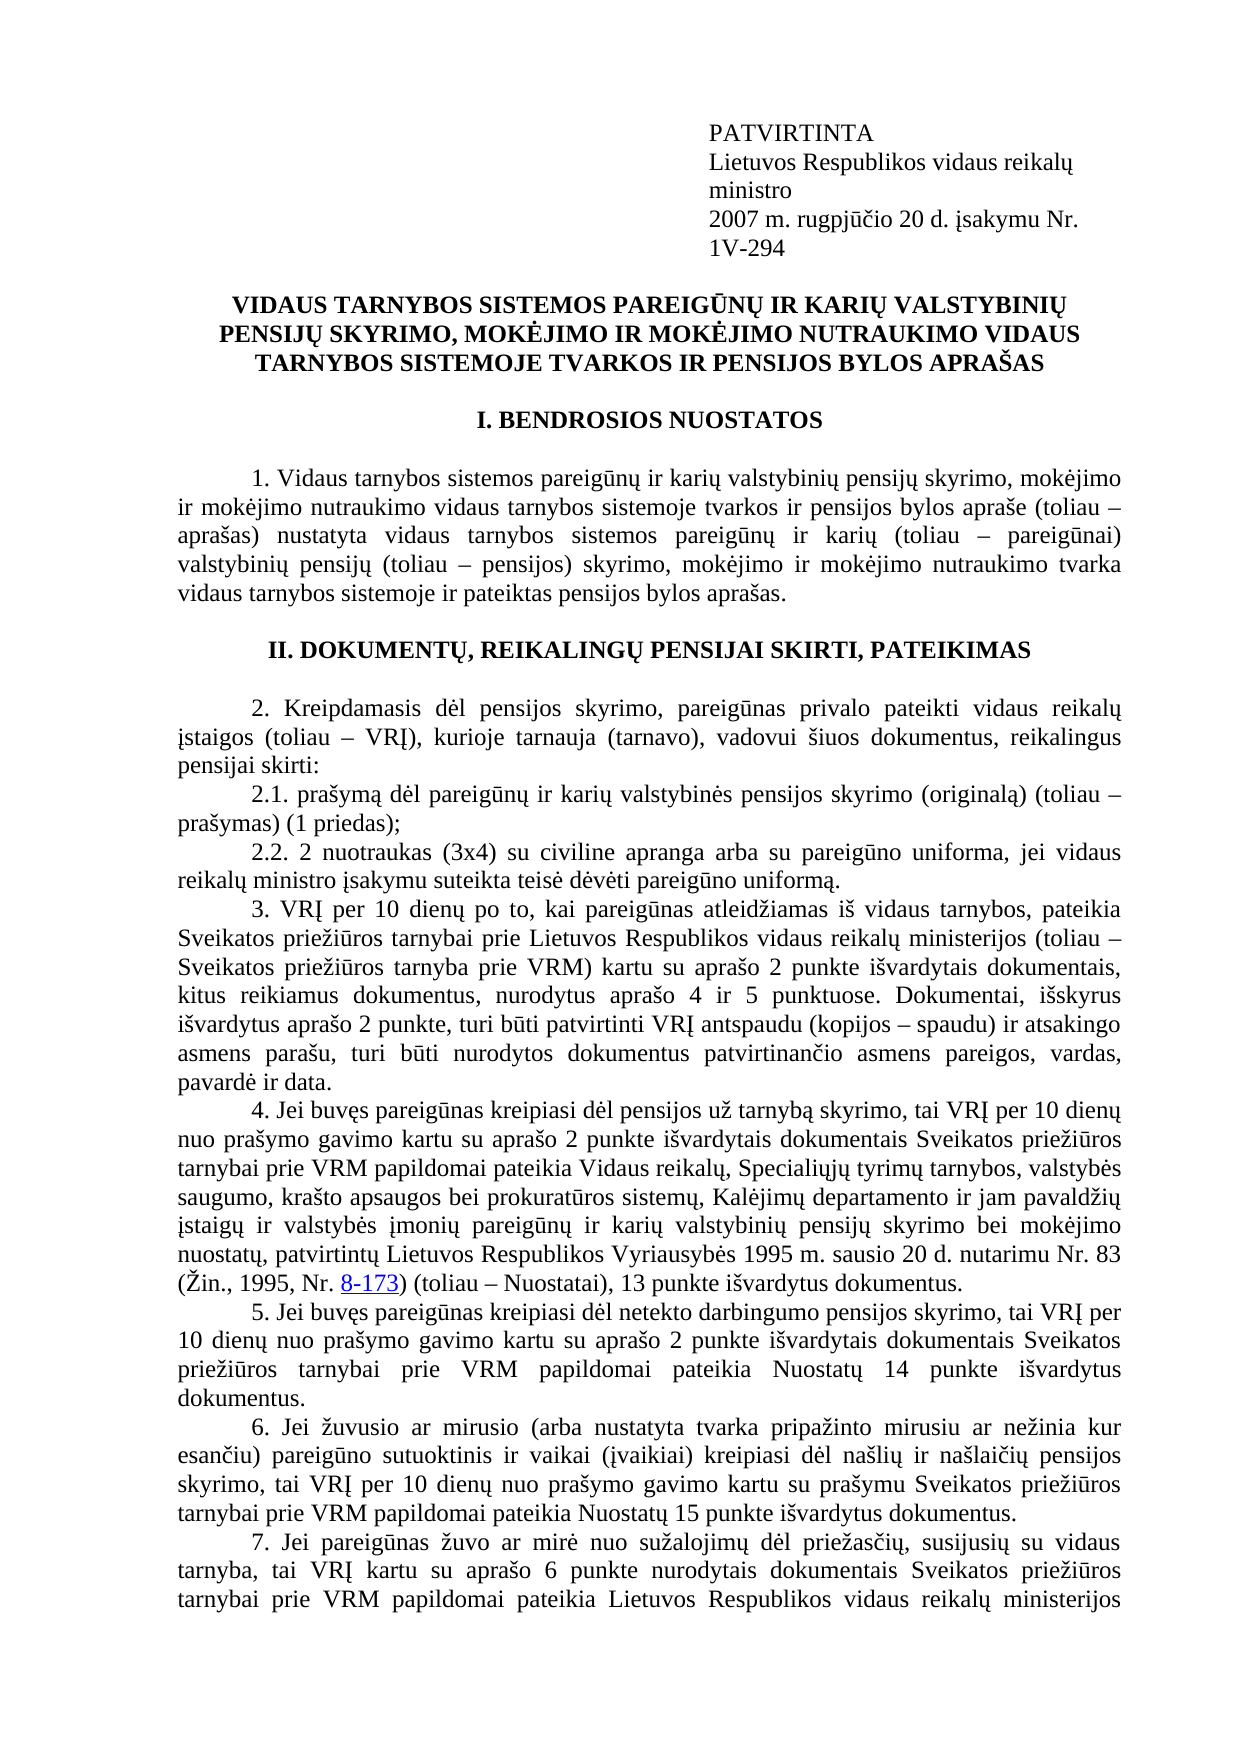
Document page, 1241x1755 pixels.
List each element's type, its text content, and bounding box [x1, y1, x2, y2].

text 3. VRĮ per 10 dienų po to, kai pareigūnas atleidžiamas iš vidaus tarnybos, pateikia Sveikatos priežiūros tarnybai prie Lietuvos Respublikos vidaus reikalų ministerijos (toliau – Sveikatos priežiūros tarnyba prie VRM) kartu su aprašo 2 punkte išvardytais dokumentais, kitus reikiamus dokumentus, nurodytus aprašo 4 ir 5 punktuose. Dokumentai, išskyrus išvardytus aprašo 2 punkte, turi būti patvirtinti VRĮ antspaudu (kopijos – spaudu) ir atsakingo asmens parašu, turi būti nurodytos dokumentus patvirtinančio asmens pareigos, vardas, pavardė ir data. [177, 894, 1122, 1096]
text Lietuvos Respublikos vidaus reikalų ministro [709, 147, 1122, 204]
text 2. Kreipdamasis dėl pensijos skyrimo, pareigūnas privalo pateikti vidaus reikalų įstaigos (toliau – VRĮ), kurioje tarnauja (tarnavo), vadovui šiuos dokumentus, reikalingus pensijai skirti: [177, 693, 1122, 779]
text 7. Jei pareigūnas žuvo ar mirė nuo sužalojimų dėl priežasčių, susijusių su vidaus tarnyba, tai VRĮ kartu su aprašo 6 punkte nurodytais dokumentais Sveikatos priežiūros tarnybai prie VRM papildomai pateikia Lietuvos Respublikos vidaus reikalų ministerijos [177, 1527, 1122, 1613]
text 5. Jei buvęs pareigūnas kreipiasi dėl netekto darbingumo pensijos skyrimo, tai VRĮ per 10 dienų nuo prašymo gavimo kartu su aprašo 2 punkte išvardytais dokumentais Sveikatos priežiūros tarnybai prie VRM papildomai pateikia Nuostatų 14 punkte išvardytus dokumentus. [177, 1297, 1122, 1412]
text 2.1. prašymą dėl pareigūnų ir karių valstybinės pensijos skyrimo (originalą) (toliau – prašymas) (1 priedas); [177, 779, 1122, 837]
text 2.2. 2 nuotraukas (3x4) su civiline apranga arba su pareigūno uniforma, jei vidaus reikalų ministro įsakymu suteikta teisė dėvėti pareigūno uniformą. [177, 837, 1122, 894]
text VIDAUS TARNYBOS SISTEMOS PAREIGŪNŲ IR KARIŲ VALSTYBINIŲ PENSIJŲ SKYRIMO, MOKĖJIMO IR MOKĖJIMO NUTRAUKIMO VIDAUS TARNYBOS SISTEMOJE TVARKOS IR PENSIJOS BYLOS APRAŠAS [177, 291, 1122, 377]
text PATVIRTINTA [709, 118, 1122, 147]
text 4. Jei buvęs pareigūnas kreipiasi dėl pensijos už tarnybą skyrimo, tai VRĮ per 10 dienų nuo prašymo gavimo kartu su aprašo 2 punkte išvardytais dokumentais Sveikatos priežiūros tarnybai prie VRM papildomai pateikia Vidaus reikalų, Specialiųjų tyrimų tarnybos, valstybės saugumo, krašto apsaugos bei prokuratūros sistemų, Kalėjimų departamento ir jam pavaldžių įstaigų ir valstybės įmonių pareigūnų ir karių valstybinių pensijų skyrimo bei mokėjimo nuostatų, patvirtintų Lietuvos Respublikos Vyriausybės 1995 m. sausio 20 d. nutarimu Nr. 83 (Žin., 1995, Nr. 8-173) (toliau – Nuostatai), 13 punkte išvardytus dokumentus. [177, 1096, 1122, 1297]
text 2007 m. rugpjūčio 20 d. įsakymu Nr. 1V-294 [709, 204, 1122, 262]
text II. DOKUMENTŲ, REIKALINGŲ PENSIJAI SKIRTI, PATEIKIMAS [177, 636, 1122, 664]
text 1. Vidaus tarnybos sistemos pareigūnų ir karių valstybinių pensijų skyrimo, mokėjimo ir mokėjimo nutraukimo vidaus tarnybos sistemoje tvarkos ir pensijos bylos apraše (toliau – aprašas) nustatyta vidaus tarnybos sistemos pareigūnų ir karių (toliau – pareigūnai) valstybinių pensijų (toliau – pensijos) skyrimo, mokėjimo ir mokėjimo nutraukimo tvarka vidaus tarnybos sistemoje ir pateiktas pensijos bylos aprašas. [177, 463, 1122, 607]
text 6. Jei žuvusio ar mirusio (arba nustatyta tvarka pripažinto mirusiu ar nežinia kur esančiu) pareigūno sutuoktinis ir vaikai (įvaikiai) kreipiasi dėl našlių ir našlaičių pensijos skyrimo, tai VRĮ per 10 dienų nuo prašymo gavimo kartu su prašymu Sveikatos priežiūros tarnybai prie VRM papildomai pateikia Nuostatų 15 punkte išvardytus dokumentus. [177, 1412, 1122, 1527]
text I. BENDROSIOS NUOSTATOS [177, 406, 1122, 434]
